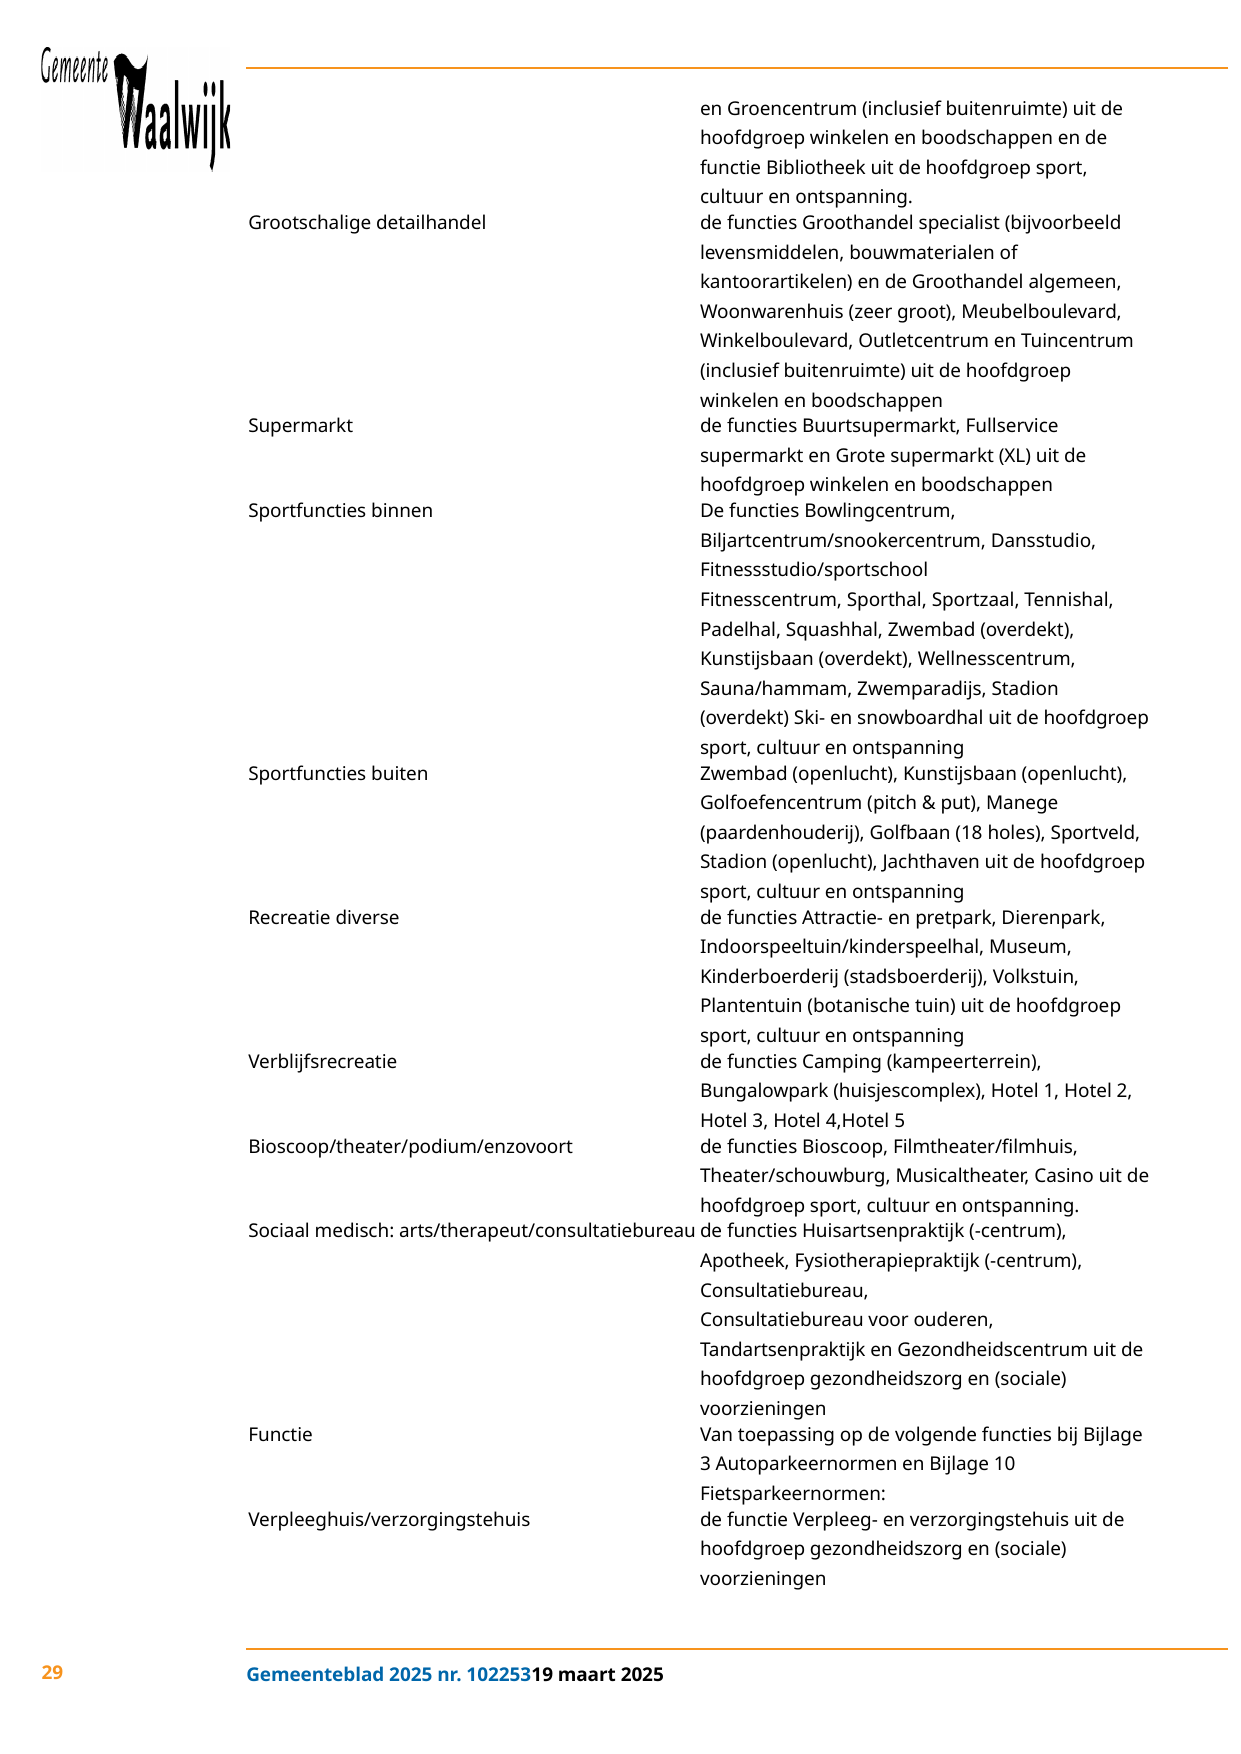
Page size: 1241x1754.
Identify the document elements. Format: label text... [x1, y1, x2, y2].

table_cell Zwembad (openlucht), Kunstijsbaan (openlucht), Golfoefencentrum (pitch & put), Manege (paardenhouderij), Golfbaan (18 holes), Sportveld, Stadion (openlucht), Jachthaven uit de hoofdgroep sport, cultuur en ontspanning [700, 760, 1152, 904]
table_cell Sociaal medisch: arts/therapeut/consultatiebureau [248, 1218, 700, 1421]
table_cell Van toepassing op de volgende functies bij Bijlage 3 Autoparkeernormen en Bijlage 10 Fietsparkeernormen: [700, 1421, 1152, 1506]
table_cell Verblijfsrecreatie [248, 1048, 700, 1133]
table_cell de functies Groothandel specialist (bijvoorbeeld levensmiddelen, bouwmaterialen of kantoorartikelen) en de Groothandel algemeen, Woonwarenhuis (zeer groot), Meubelboulevard, Winkelboulevard, Outletcentrum en Tuincentrum (inclusief buitenruimte) uit de hoofdgroep winkelen en boodschappen [700, 209, 1152, 412]
table_cell Recreatie diverse [248, 904, 700, 1048]
table_cell Supermarkt [248, 413, 700, 497]
table_cell De functies Bowlingcentrum, Biljartcentrum/snookercentrum, Dansstudio, Fitnessstudio/sportschool Fitnesscentrum, Sporthal, Sportzaal, Tennishal, Padelhal, Squashhal, Zwembad (overdekt), Kunstijsbaan (overdekt), Wellnesscentrum, Sauna/hammam, Zwemparadijs, Stadion (overdekt) Ski- en snowboardhal uit de hoofdgroep sport, cultuur en ontspanning [700, 498, 1152, 760]
table_cell Sportfuncties buiten [248, 760, 700, 904]
table_cell Bioscoop/theater/podium/enzovoort [248, 1133, 700, 1218]
table_cell Verpleeghuis/verzorgingstehuis [248, 1506, 700, 1591]
table_cell de functies Bioscoop, Filmtheater/filmhuis, Theater/schouwburg, Musicaltheater, Casino uit de hoofdgroep sport, cultuur en ontspanning. [700, 1133, 1152, 1218]
table_cell de functie Verpleeg- en verzorgingstehuis uit de hoofdgroep gezondheidszorg en (sociale) voorzieningen [700, 1506, 1152, 1591]
table_cell de functies Attractie- en pretpark, Dierenpark, Indoorspeeltuin/kinderspeelhal, Museum, Kinderboerderij (stadsboerderij), Volkstuin, Plantentuin (botanische tuin) uit de hoofdgroep sport, cultuur en ontspanning [700, 904, 1152, 1048]
table_cell de functies Buurtsupermarkt, Fullservice supermarkt en Grote supermarkt (XL) uit de hoofdgroep winkelen en boodschappen [700, 413, 1152, 497]
table_cell Grootschalige detailhandel [248, 209, 700, 412]
table_cell en Groencentrum (inclusief buitenruimte) uit de hoofdgroep winkelen en boodschappen en de functie Bibliotheek uit de hoofdgroep sport, cultuur en ontspanning. [700, 95, 1152, 209]
table_cell de functies Camping (kampeerterrein), Bungalowpark (huisjescomplex), Hotel 1, Hotel 2, Hotel 3, Hotel 4,Hotel 5 [700, 1048, 1152, 1133]
table_cell Sportfuncties binnen [248, 498, 700, 760]
table_cell Functie [248, 1421, 700, 1506]
table_cell de functies Huisartsenpraktijk (-centrum), Apotheek, Fysiotherapiepraktijk (-centrum), Consultatiebureau, Consultatiebureau voor ouderen, Tandartsenpraktijk en Gezondheidscentrum uit de hoofdgroep gezondheidszorg en (sociale) voorzieningen [700, 1218, 1152, 1421]
table_cell [248, 95, 700, 209]
picture [41, 47, 231, 172]
